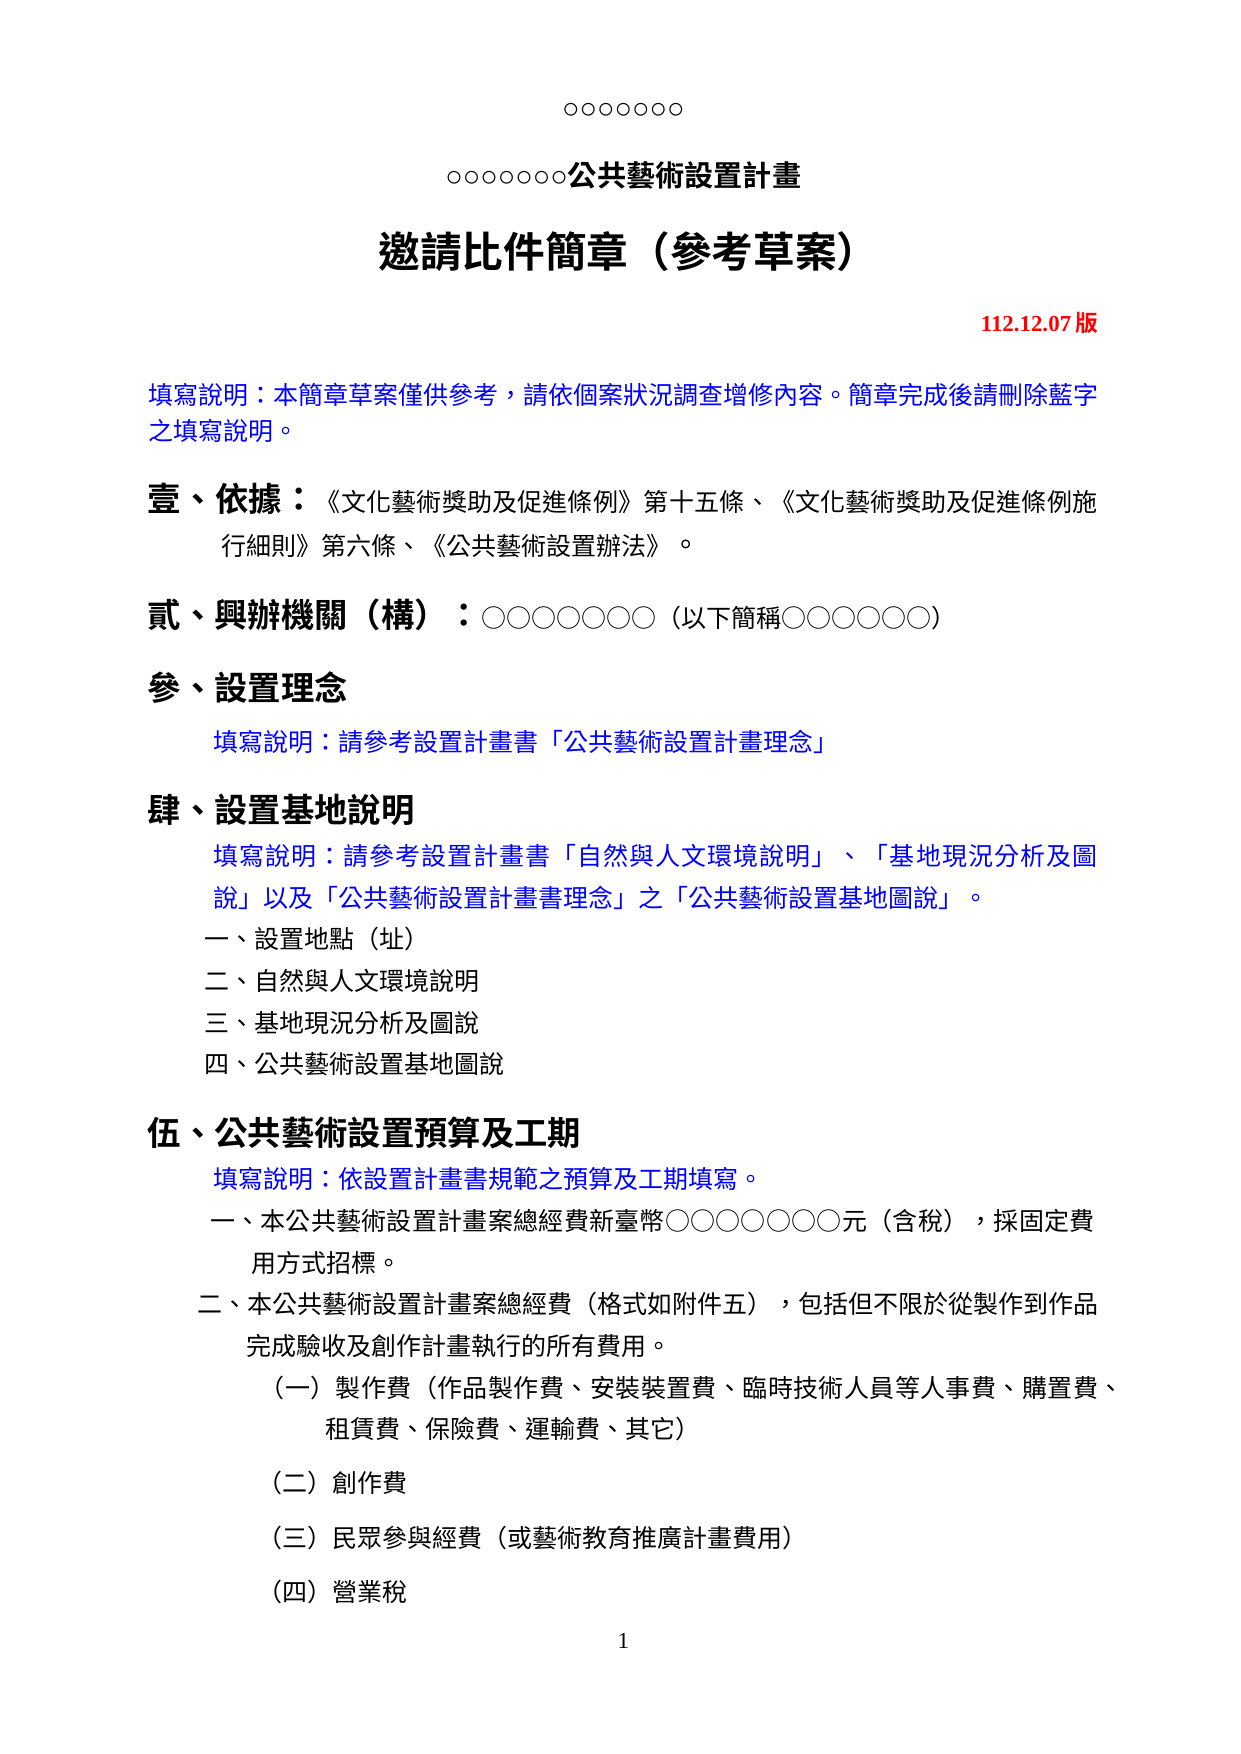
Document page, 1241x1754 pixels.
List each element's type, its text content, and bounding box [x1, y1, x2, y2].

text 參、設置理念 [148, 662, 1098, 710]
text 填寫說明：依設置計畫書規範之預算及工期填寫。 [213, 1155, 1098, 1197]
text 112.12.07版 [148, 305, 1098, 338]
text 四、公共藝術設置基地圖說 [148, 1040, 1098, 1082]
text 一、設置地點（址） [148, 915, 1098, 957]
text 三、基地現況分析及圖說 [148, 999, 1098, 1040]
text 填寫說明：本簡章草案僅供參考，請依個案狀況調查增修內容。簡章完成後請刪除藍字之填寫說明。 [148, 376, 1098, 448]
text 邀請比件簡章（參考草案） [148, 219, 1098, 280]
text （四）營業稅 [197, 1568, 1098, 1609]
text 伍、公共藝術設置預算及工期 [148, 1107, 1098, 1155]
text 二、本公共藝術設置計畫案總經費（格式如附件五），包括但不限於從製作到作品完成驗收及創作計畫執行的所有費用。 [197, 1280, 1098, 1364]
text 肆、設置基地說明 [148, 784, 1098, 832]
text 填寫說明：請參考設置計畫書「自然與人文環境說明」、「基地現況分析及圖說」以及「公共藝術設置計畫書理念」之「公共藝術設置基地圖說」。 [213, 832, 1098, 915]
text 二、自然與人文環境說明 [148, 957, 1098, 999]
text （一）製作費（作品製作費、安裝裝置費、臨時技術人員等人事費、購置費、租賃費、保險費、運輸費、其它） [197, 1364, 1098, 1447]
text 貳、興辦機關（構）：○○○○○○○（以下簡稱○○○○○○） [148, 589, 1098, 637]
text ○○○○○○○公共藝術設置計畫 [148, 152, 1098, 194]
text 壹、依據：《文化藝術獎助及促進條例》第十五條、《文化藝術獎助及促進條例施行細則》第六條、《公共藝術設置辦法》。 [148, 473, 1098, 564]
text 一、本公共藝術設置計畫案總經費新臺幣○○○○○○○元（含稅），採固定費用方式招標。 [148, 1197, 1098, 1280]
text ○○○○○○○ [148, 87, 1098, 127]
text （二）創作費 [197, 1459, 1098, 1501]
text （三）民眾參與經費（或藝術教育推廣計畫費用） [197, 1514, 1098, 1555]
text 填寫說明：請參考設置計畫書「公共藝術設置計畫理念」 [213, 723, 1098, 759]
